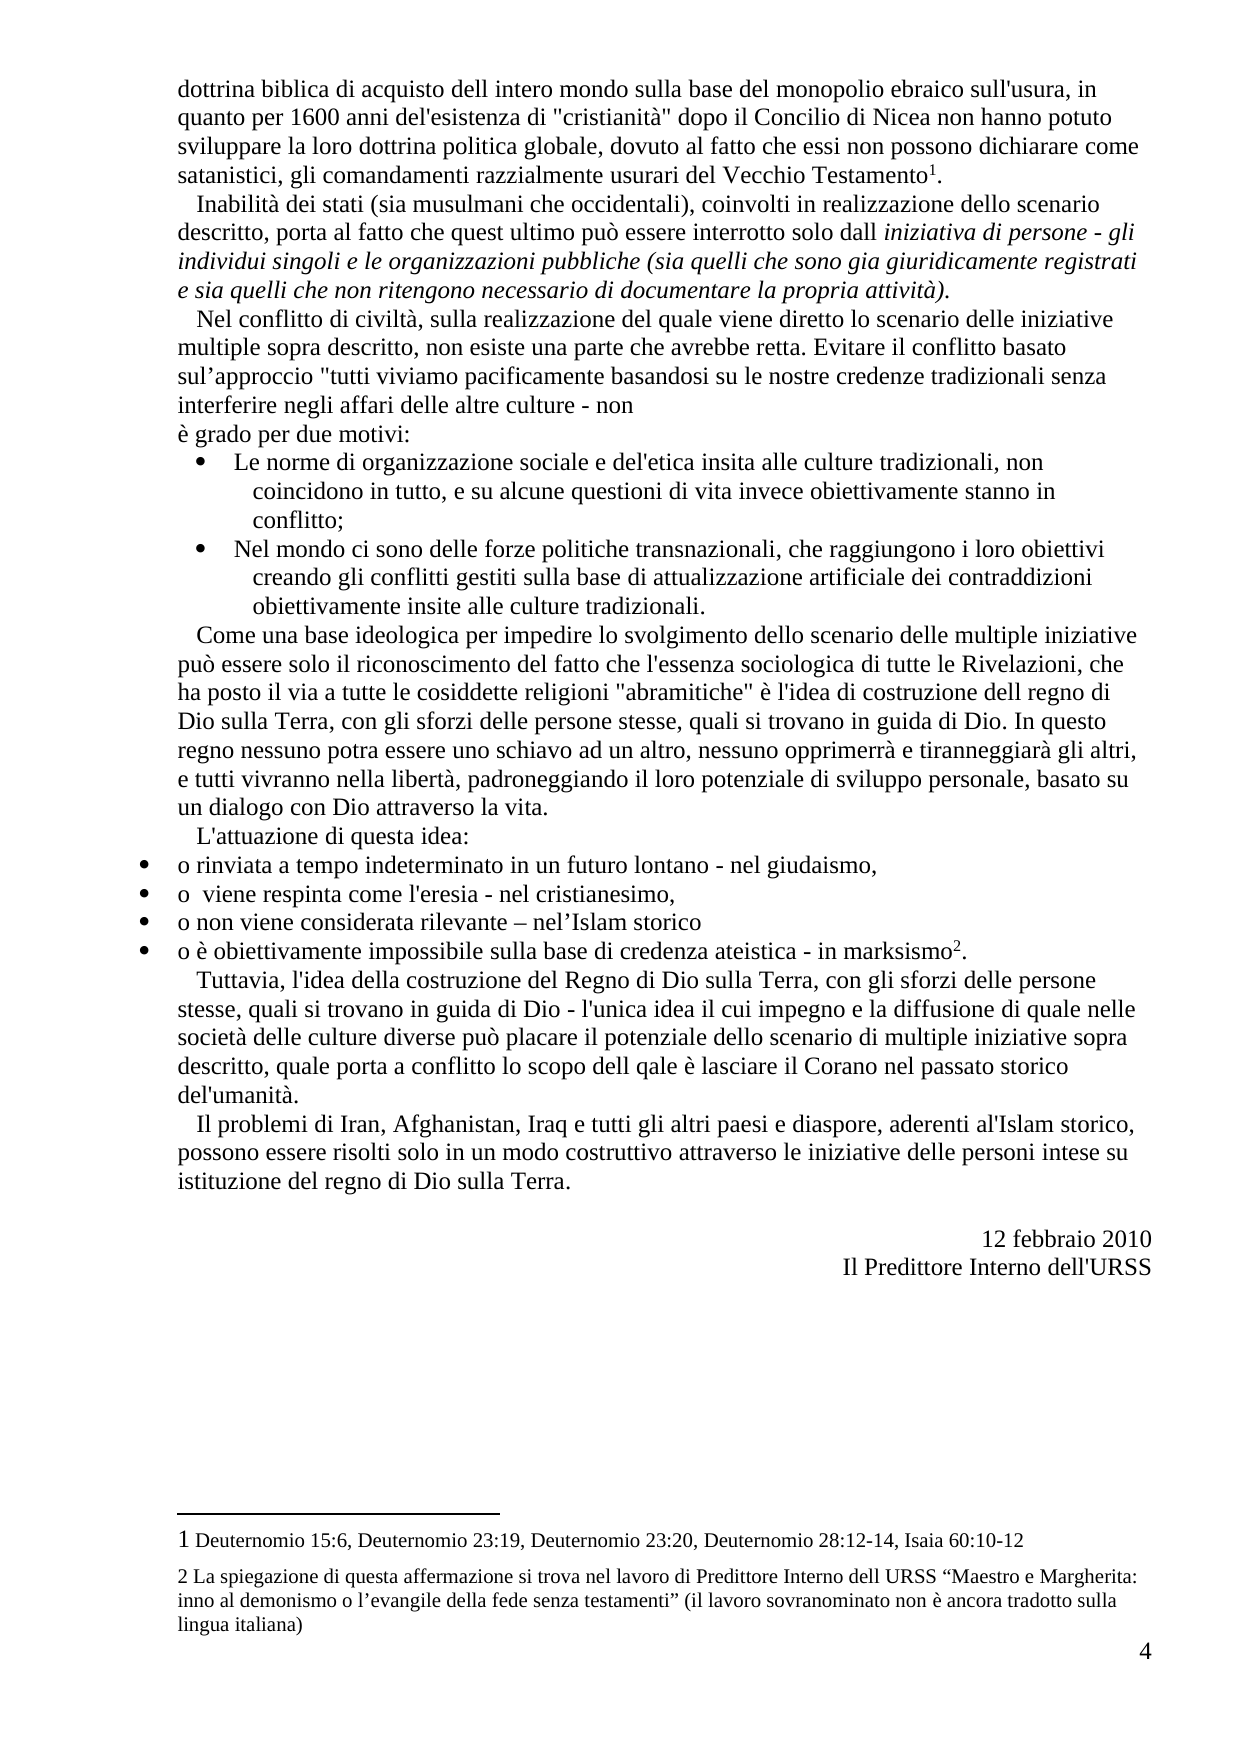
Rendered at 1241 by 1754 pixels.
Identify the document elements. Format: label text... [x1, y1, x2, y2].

text dottrina biblica di acquisto dell intero mondo sulla base del monopolio ebraico sull'usura, in quanto per 1600 anni del'esistenza di "cristianità" dopo il Concilio di Nicea non hanno potuto sviluppare la loro dottrina politica globale, dovuto al fatto che essi non possono dichiarare come satanistici, gli comandamenti razzialmente usurari del Vecchio Testamento. [177, 74, 1152, 189]
text Deuternomio 15:6, Deuternomio 23:19, Deuternomio 23:20, Deuternomio 28:12-14, Isaia 60:10-12 [177, 1524, 1152, 1553]
text Il problemi di Iran, Afghanistan, Iraq e tutti gli altri paesi e diaspore, aderenti al'Islam storico, possono essere risolti solo in un modo costruttivo attraverso le iniziative delle personi intese su istituzione del regno di Dio sulla Terra. [177, 1109, 1152, 1195]
text Tuttavia, l'idea della costruzione del Regno di Dio sulla Terra, con gli sforzi delle persone stesse, quali si trovano in guida di Dio - l'unica idea il cui impegno e la diffusione di quale nelle società delle culture diverse può placare il potenziale dello scenario di multiple iniziative sopra descritto, quale porta a conflitto lo scopo dell qale è lasciare il Corano nel passato storico del'umanità. [177, 965, 1152, 1109]
text L'attuazione di questa idea: [177, 821, 1152, 850]
list Le norme di organizzazione sociale e del'etica insita alle culture tradizionali, non coincidono in tutto, e su alcune questioni di vita invece obiettivamente stanno in conflitto; [196, 447, 1152, 534]
list o non viene considerata rilevante – nel’Islam storico [140, 907, 1152, 936]
text Inabilità dei stati (sia musulmani che occidentali), coinvolti in realizzazione dello scenario descritto, porta al fatto che quest ultimo può essere interrotto solo dall iniziativa di persone - gli individui singoli e le organizzazioni pubbliche (sia quelli che sono gia giuridicamente registrati e sia quelli che non ritengono necessario di documentare la propria attività). [177, 189, 1152, 304]
list o rinviata a tempo indeterminato in un futuro lontano - nel giudaismo, [140, 850, 1152, 879]
text Nel conflitto di civiltà, sulla realizzazione del quale viene diretto lo scenario delle iniziative multiple sopra descritto, non esiste una parte che avrebbe retta. Evitare il conflitto basato sul’approccio "tutti viviamo pacificamente basandosi su le nostre credenze tradizionali senza interferire negli affari delle altre culture - non è grado per due motivi: [177, 304, 1152, 447]
text 12 febbraio 2010 Il Predittore Interno dell'URSS [177, 1224, 1152, 1281]
list La spiegazione di questa affermazione si trova nel lavoro di Predittore Interno dell URSS “Maestro e Margherita: inno al demonismo o l’evangile della fede senza testamenti” (il lavoro sovranominato non è ancora tradotto sulla lingua italiana) [177, 1564, 1152, 1636]
list o è obiettivamente impossibile sulla base di credenza ateistica - in marksismo. [140, 936, 1152, 965]
list Nel mondo ci sono delle forze politiche transnazionali, che raggiungono i loro obiettivi creando gli conflitti gestiti sulla base di attualizzazione artificiale dei contraddizioni obiettivamente insite alle culture tradizionali. [196, 534, 1152, 620]
text Come una base ideologica per impedire lo svolgimento dello scenario delle multiple iniziative può essere solo il riconoscimento del fatto che l'essenza sociologica di tutte le Rivelazioni, che ha posto il via a tutte le cosiddette religioni "abramitiche" è l'idea di costruzione dell regno di Dio sulla Terra, con gli sforzi delle persone stesse, quali si trovano in guida di Dio. In questo regno nessuno potra essere uno schiavo ad un altro, nessuno opprimerrà e tiranneggiarà gli altri, e tutti vivranno nella libertà, padroneggiando il loro potenziale di sviluppo personale, basato su un dialogo con Dio attraverso la vita. [177, 620, 1152, 821]
list o viene respinta come l'eresia - nel cristianesimo, [140, 879, 1152, 907]
